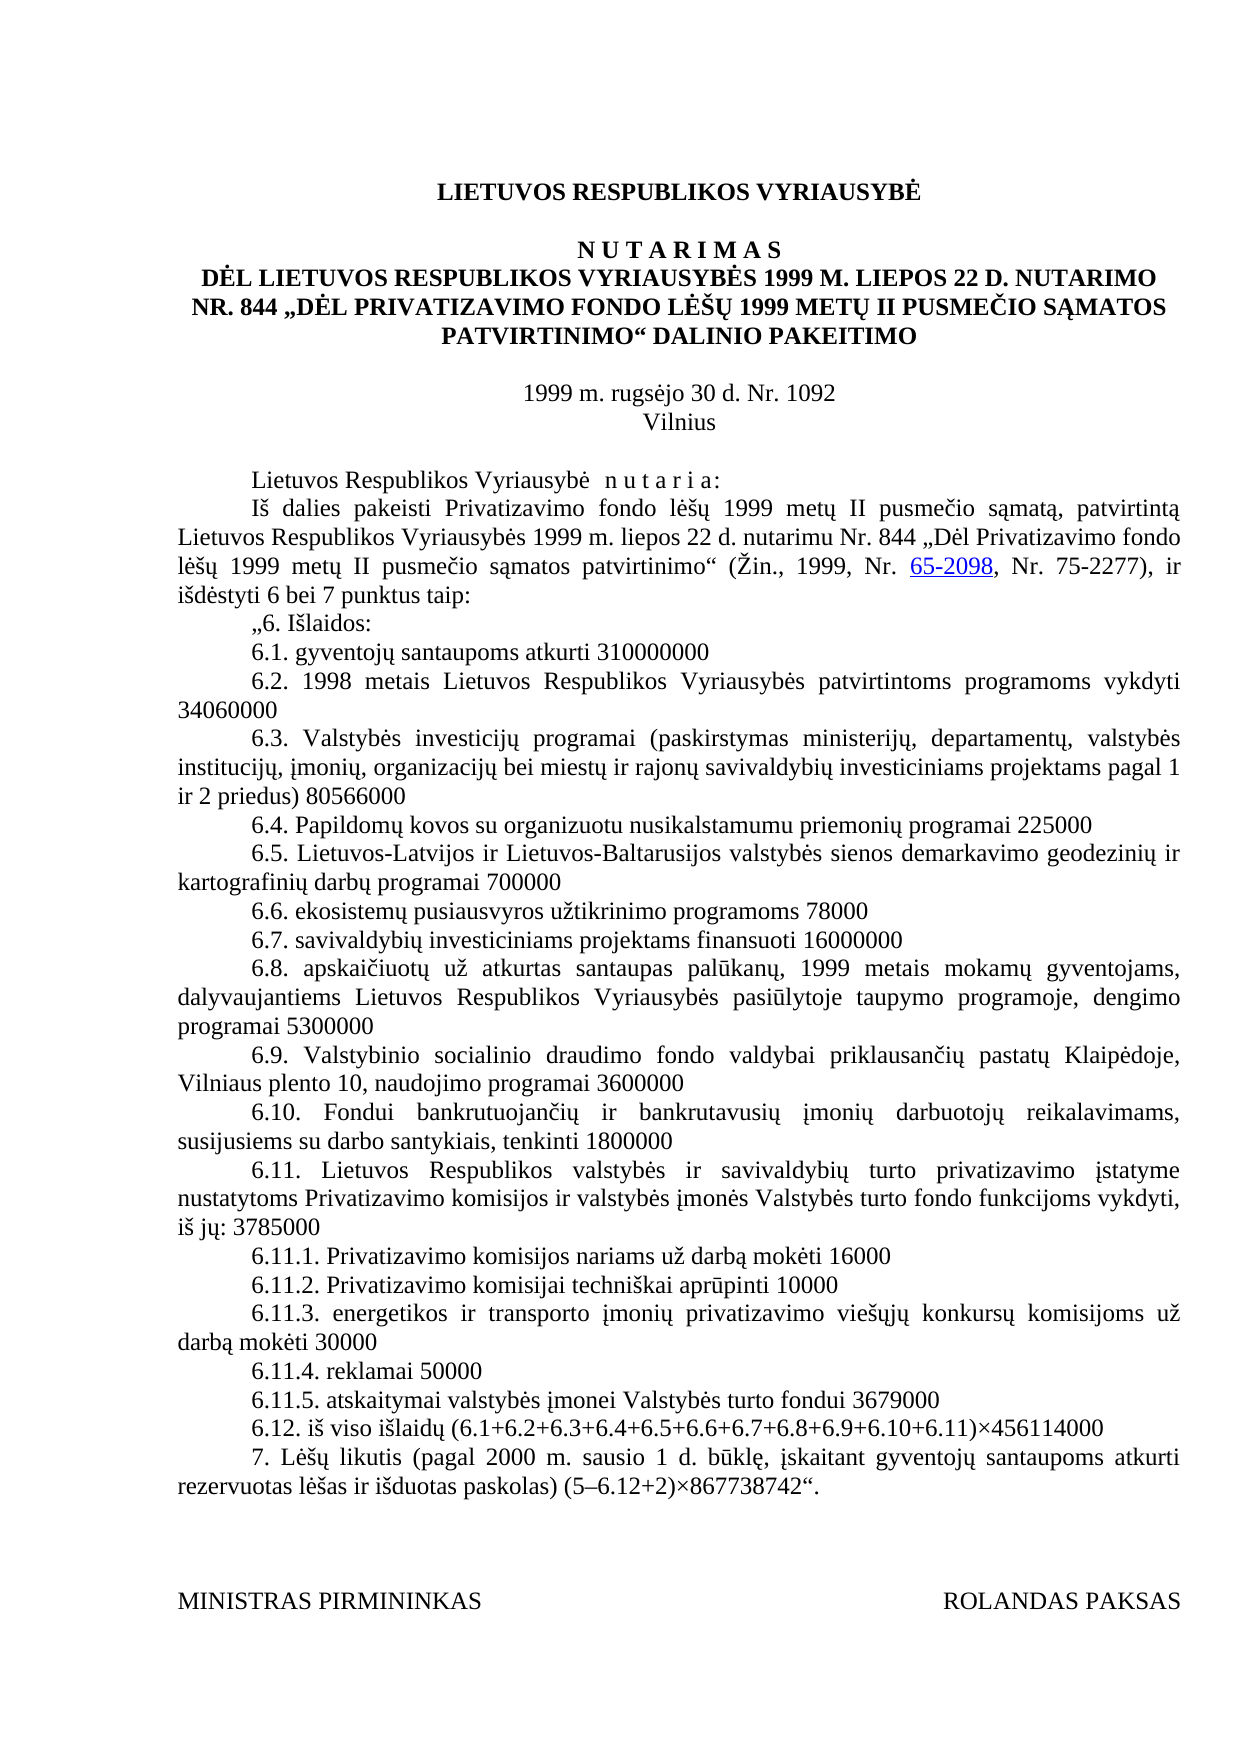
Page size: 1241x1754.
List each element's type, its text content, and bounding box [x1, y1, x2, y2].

text 6.12. iš viso išlaidų (6.1+6.2+6.3+6.4+6.5+6.6+6.7+6.8+6.9+6.10+6.11)×456114000 [177, 1413, 1181, 1442]
text „6. Išlaidos: [177, 608, 1004, 637]
text 6.3. Valstybės investicijų programai (paskirstymas ministerijų, departamentų, valstybės institucijų, įmonių, organizacijų bei miestų ir rajonų savivaldybių investiciniams projektams pagal 1 ir 2 priedus) 80566000 [177, 723, 1181, 810]
text 6.4. Papildomų kovos su organizuotu nusikalstamumu priemonių programai 225000 [177, 810, 1181, 838]
text 6.11. Lietuvos Respublikos valstybės ir savivaldybių turto privatizavimo įstatyme nustatytoms Privatizavimo komisijos ir valstybės įmonės Valstybės turto fondo funkcijoms vykdyti, iš jų: 3785000 [177, 1155, 1181, 1241]
text 6.7. savivaldybių investiciniams projektams finansuoti 16000000 [177, 925, 1181, 953]
text Iš dalies pakeisti Privatizavimo fondo lėšų 1999 metų II pusmečio sąmatą, patvirtintą Lietuvos Respublikos Vyriausybės 1999 m. liepos 22 d. nutarimu Nr. 844 „Dėl Privatizavimo fondo lėšų 1999 metų II pusmečio sąmatos patvirtinimo“ (Žin., 1999, Nr. 65-2098, Nr. 75-2277), ir išdėstyti 6 bei 7 punktus taip: [177, 493, 1181, 608]
text 6.11.2. Privatizavimo komisijai techniškai aprūpinti 10000 [177, 1270, 1181, 1298]
text 6.11.5. atskaitymai valstybės įmonei Valstybės turto fondui 3679000 [177, 1385, 1181, 1413]
text LIETUVOS RESPUBLIKOS VYRIAUSYBĖ [177, 177, 1181, 206]
text 6.11.4. reklamai 50000 [177, 1356, 1181, 1385]
text 6.8. apskaičiuotų už atkurtas santaupas palūkanų, 1999 metais mokamų gyventojams, dalyvaujantiems Lietuvos Respublikos Vyriausybės pasiūlytoje taupymo programoje, dengimo programai 5300000 [177, 953, 1181, 1040]
text 6.11.1. Privatizavimo komisijos nariams už darbą mokėti 16000 [177, 1241, 1181, 1270]
text Ministras Pirmininkas Rolandas Paksas [177, 1586, 1181, 1615]
text Vilnius [177, 407, 1181, 436]
text 7. Lėšų likutis (pagal 2000 m. sausio 1 d. būklę, įskaitant gyventojų santaupoms atkurti rezervuotas lėšas ir išduotas paskolas) (5–6.12+2)×867738742“. [177, 1442, 1181, 1500]
text Lietuvos Respublikos Vyriausybė nutaria: [177, 465, 1181, 493]
text DĖL LIETUVOS RESPUBLIKOS VYRIAUSYBĖS 1999 M. LIEPOS 22 D. NUTARIMO NR. 844 „DĖL PRIVATIZAVIMO FONDO LĖŠŲ 1999 METŲ II PUSMEČIO SĄMATOS PATVIRTINIMO“ DALINIO PAKEITIMO [177, 263, 1181, 350]
text 6.5. Lietuvos-Latvijos ir Lietuvos-Baltarusijos valstybės sienos demarkavimo geodezinių ir kartografinių darbų programai 700000 [177, 838, 1181, 896]
text 6.11.3. energetikos ir transporto įmonių privatizavimo viešųjų konkursų komisijoms už darbą mokėti 30000 [177, 1298, 1181, 1356]
text 6.1. gyventojų santaupoms atkurti 310000000 [177, 637, 1004, 666]
text 6.2. 1998 metais Lietuvos Respublikos Vyriausybės patvirtintoms programoms vykdyti 34060000 [177, 666, 1181, 723]
text 1999 m. rugsėjo 30 d. Nr. 1092 [177, 378, 1181, 407]
text N U T A R I M A S [177, 235, 1181, 263]
text 6.9. Valstybinio socialinio draudimo fondo valdybai priklausančių pastatų Klaipėdoje, Vilniaus plento 10, naudojimo programai 3600000 [177, 1040, 1181, 1097]
text 6.10. Fondui bankrutuojančių ir bankrutavusių įmonių darbuotojų reikalavimams, susijusiems su darbo santykiais, tenkinti 1800000 [177, 1097, 1181, 1155]
text 6.6. ekosistemų pusiausvyros užtikrinimo programoms 78000 [177, 896, 1181, 925]
